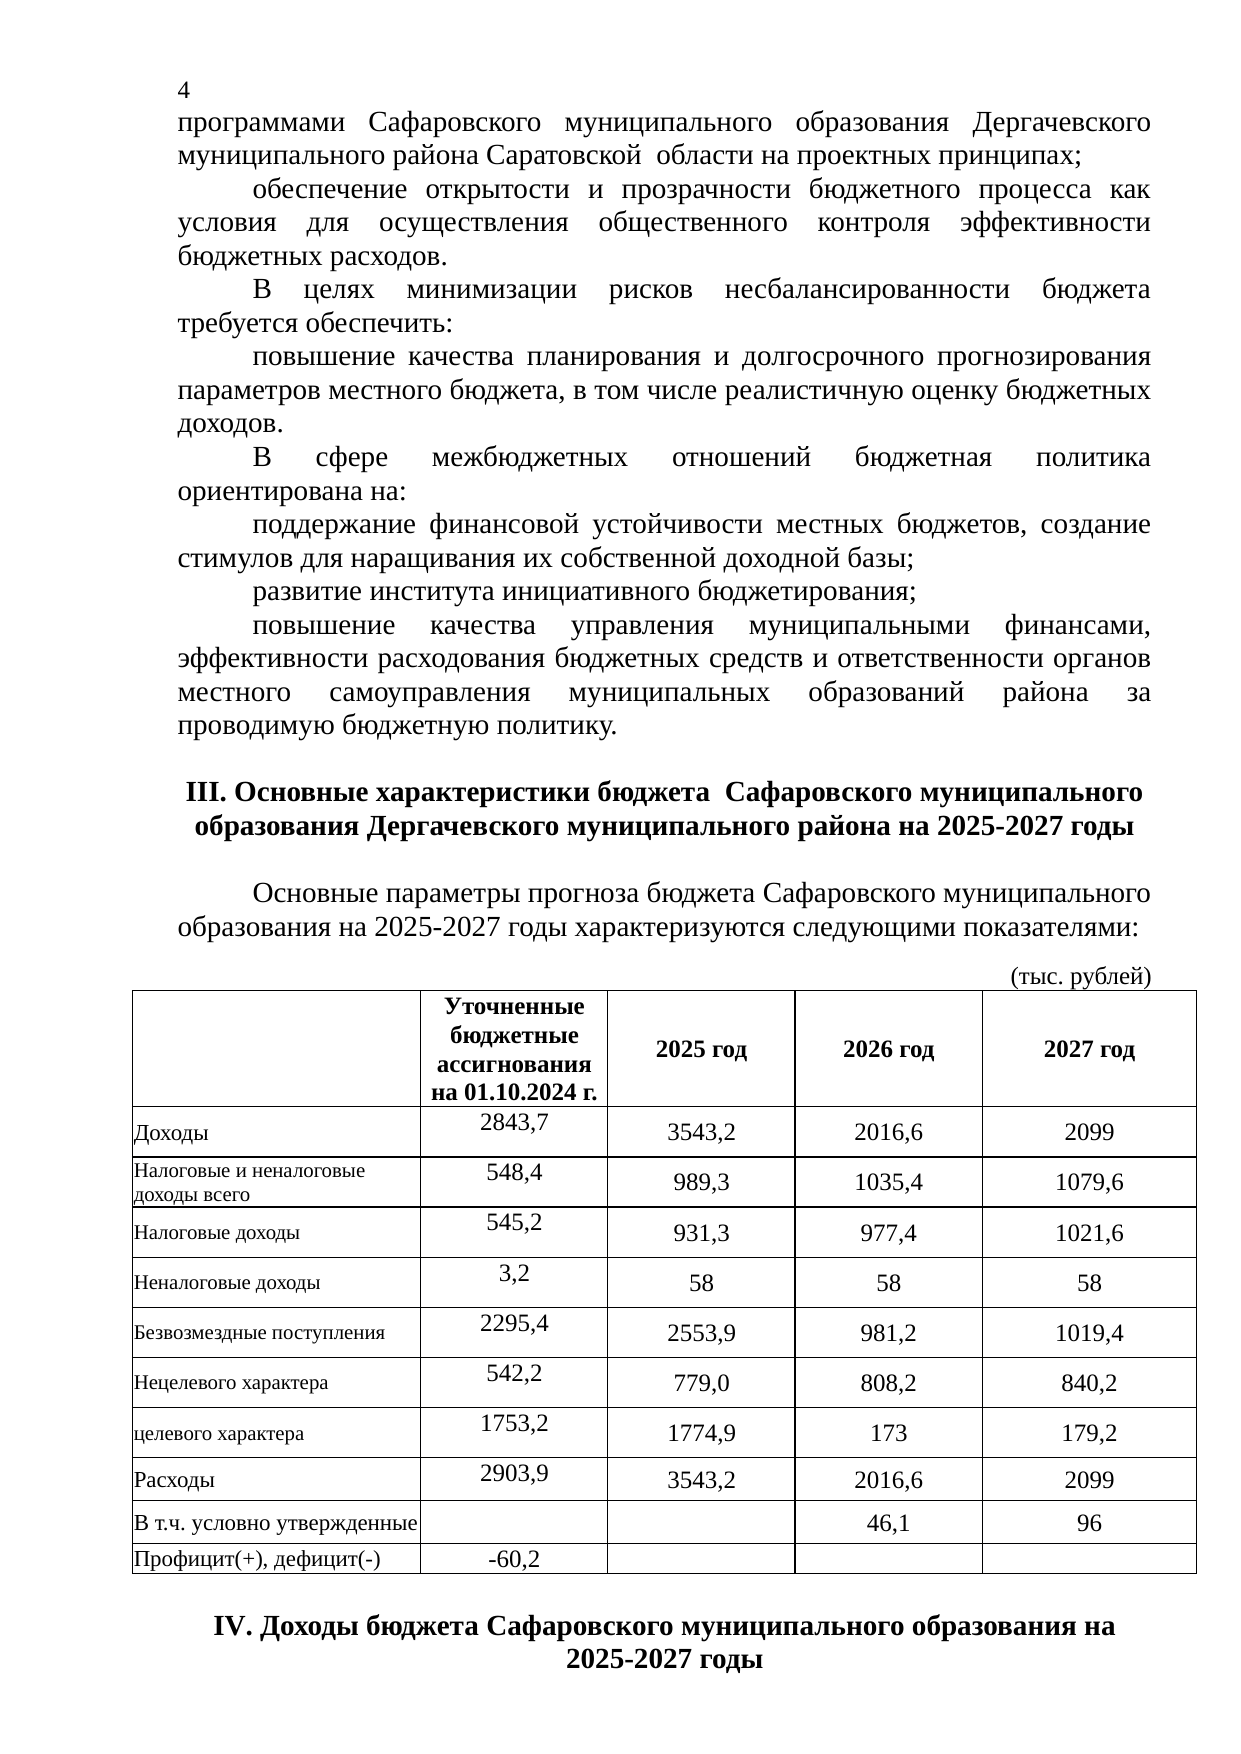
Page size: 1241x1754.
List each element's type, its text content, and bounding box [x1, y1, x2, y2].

table_cell 3543,2 [608, 1107, 794, 1156]
table_cell 173 [796, 1408, 982, 1457]
table_cell 840,2 [983, 1358, 1196, 1407]
text развитие института инициативного бюджетирования; [177, 573, 1152, 607]
table_cell 58 [983, 1258, 1196, 1307]
table_cell 3543,2 [608, 1458, 794, 1500]
text поддержание финансовой устойчивости местных бюджетов, создание стимулов для наращивания их собственной доходной базы; [177, 506, 1152, 573]
table_cell 1021,6 [983, 1208, 1196, 1257]
table_cell 2099 [983, 1458, 1196, 1500]
table_cell 2553,9 [608, 1308, 794, 1357]
table_cell 1753,2 [421, 1408, 607, 1457]
table_cell Неналоговые доходы [133, 1258, 420, 1307]
text повышение качества планирования и долгосрочного прогнозирования параметров местного бюджета, в том числе реалистичную оценку бюджетных доходов. [177, 338, 1152, 439]
title Основные параметры прогноза бюджета Сафаровского муниципального образования на 2025-2027 годы характеризуются следующими показателями: [177, 875, 1152, 942]
table_cell 58 [796, 1258, 982, 1307]
text В целях минимизации рисков несбалансированности бюджета требуется обеспечить: [177, 271, 1152, 338]
table_cell 2016,6 [796, 1458, 982, 1500]
text повышение качества управления муниципальными финансами, эффективности расходования бюджетных средств и ответственности органов местного самоуправления муниципальных образований района за проводимую бюджетную политику. [177, 607, 1152, 741]
table_header Уточненные бюджетные ассигнования на 01.10.2024 г. [421, 991, 607, 1106]
table_cell Нецелевого характера [133, 1358, 420, 1407]
table_cell [608, 1501, 794, 1543]
table_cell 1035,4 [796, 1158, 982, 1206]
table_cell 977,4 [796, 1208, 982, 1257]
table_cell Безвозмездные поступления [133, 1308, 420, 1357]
table_header 2025 год [608, 991, 794, 1106]
table_cell 46,1 [796, 1501, 982, 1543]
table_cell 779,0 [608, 1358, 794, 1407]
table_cell 2295,4 [421, 1308, 607, 1357]
table_cell 3,2 [421, 1258, 607, 1307]
table_cell Налоговые и неналоговые доходы всего [133, 1158, 420, 1206]
table_cell 2843,7 [421, 1107, 607, 1156]
table_cell [421, 1501, 607, 1543]
table_cell 58 [608, 1258, 794, 1307]
table_cell 548,4 [421, 1158, 607, 1206]
table_cell 96 [983, 1501, 1196, 1543]
table_cell -60,2 [421, 1544, 607, 1573]
table_cell целевого характера [133, 1408, 420, 1457]
table_cell 1079,6 [983, 1158, 1196, 1206]
text (тыс. рублей) [177, 961, 1152, 990]
table_cell В т.ч. условно утвержденные [133, 1501, 420, 1543]
table_header 2026 год [796, 991, 982, 1106]
table_cell Расходы [133, 1458, 420, 1500]
table_cell 179,2 [983, 1408, 1196, 1457]
table_cell 808,2 [796, 1358, 982, 1407]
table_cell [608, 1544, 794, 1573]
table_cell 542,2 [421, 1358, 607, 1407]
table_cell [796, 1544, 982, 1573]
table_cell 2016,6 [796, 1107, 982, 1156]
title III. Основные характеристики бюджета Сафаровского муниципального образования Дергачевского муниципального района на 2025-2027 годы [177, 774, 1152, 842]
table_cell [983, 1544, 1196, 1573]
table_cell 989,3 [608, 1158, 794, 1206]
table_header 2027 год [983, 991, 1196, 1106]
text обеспечение открытости и прозрачности бюджетного процесса как условия для осуществления общественного контроля эффективности бюджетных расходов. [177, 171, 1152, 271]
table_cell 1774,9 [608, 1408, 794, 1457]
table_cell Доходы [133, 1107, 420, 1156]
table_header [133, 991, 420, 1106]
table_cell 2903,9 [421, 1458, 607, 1500]
table_cell 981,2 [796, 1308, 982, 1357]
table_cell Налоговые доходы [133, 1208, 420, 1257]
table_cell Профицит(+), дефицит(-) [133, 1544, 420, 1573]
table_cell 2099 [983, 1107, 1196, 1156]
table_cell 1019,4 [983, 1308, 1196, 1357]
table_cell 931,3 [608, 1208, 794, 1257]
table_cell 545,2 [421, 1208, 607, 1257]
text В сфере межбюджетных отношений бюджетная политика ориентирована на: [177, 439, 1152, 506]
text IV. Доходы бюджета Сафаровского муниципального образования на 2025-2027 годы [177, 1608, 1152, 1675]
text программами Сафаровского муниципального образования Дергачевского муниципального района Саратовской области на проектных принципах; [177, 104, 1152, 171]
